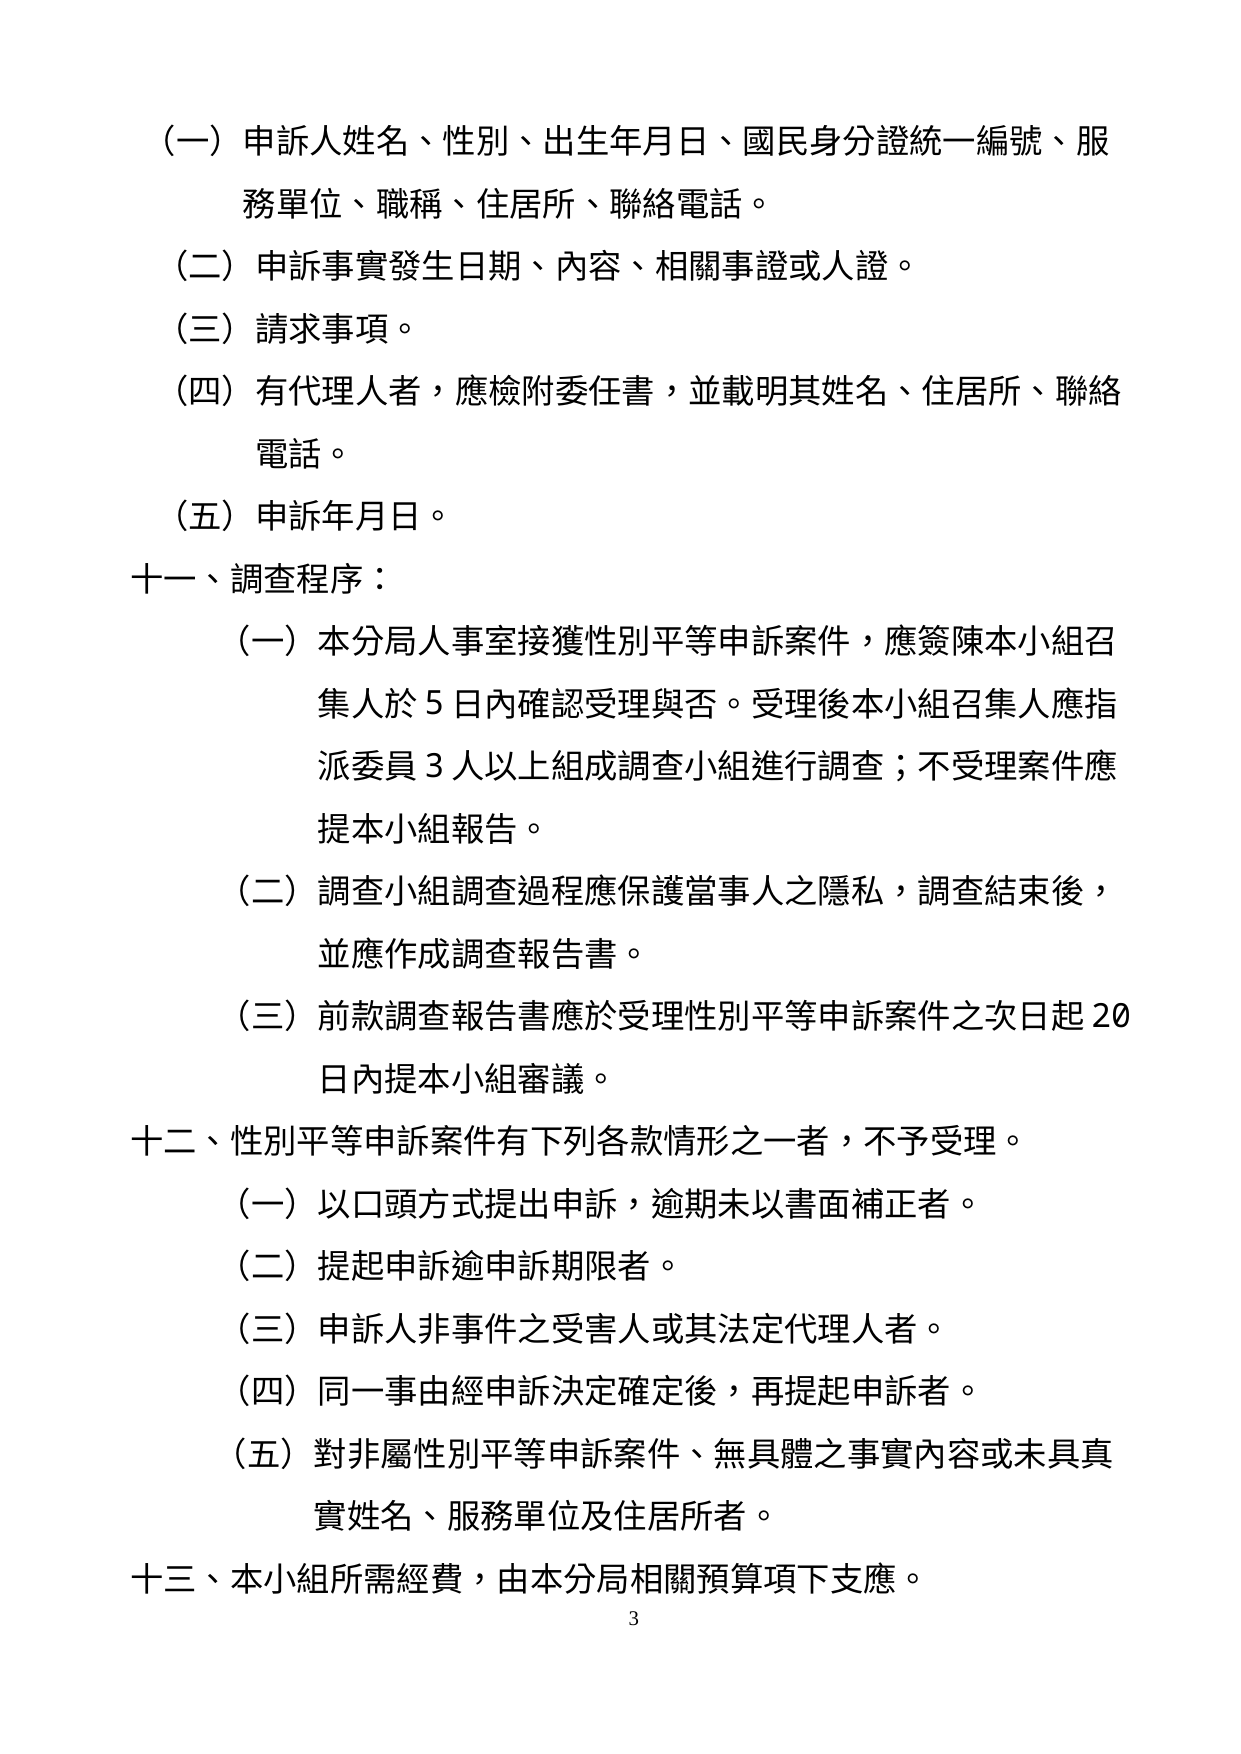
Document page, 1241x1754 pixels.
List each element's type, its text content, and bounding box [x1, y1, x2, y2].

text （二）提起申訴逾申訴期限者。 [217, 1222, 1137, 1285]
text （二）調查小組調查過程應保護當事人之隱私，調查結束後，並應作成調查報告書。 [217, 847, 1137, 972]
text （三）申訴人非事件之受害人或其法定代理人者。 [217, 1285, 1137, 1347]
text （一）本分局人事室接獲性別平等申訴案件，應簽陳本小組召集人於5日內確認受理與否。受理後本小組召集人應指派委員3人以上組成調查小組進行調查；不受理案件應提本小組報告。 [217, 597, 1137, 847]
text （三）前款調查報告書應於受理性別平等申訴案件之次日起20日內提本小組審議。 [217, 972, 1137, 1097]
text （四）有代理人者，應檢附委任書，並載明其姓名、住居所、聯絡電話。 [155, 347, 1137, 472]
text （三）請求事項。 [155, 285, 1137, 347]
text （四）同一事由經申訴決定確定後，再提起申訴者。 [217, 1347, 1137, 1410]
text （二）申訴事實發生日期、內容、相關事證或人證。 [155, 222, 1137, 285]
text （五）申訴年月日。 [155, 472, 1137, 535]
text （一）申訴人姓名、性別、出生年月日、國民身分證統一編號、服務單位、職稱、住居所、聯絡電話。 [142, 97, 1137, 222]
text 十三、本小組所需經費，由本分局相關預算項下支應。 [130, 1535, 1137, 1597]
text 十一、調查程序： [130, 535, 1137, 597]
text （五）對非屬性別平等申訴案件、無具體之事實內容或未具真實姓名、服務單位及住居所者。 [213, 1410, 1137, 1535]
text 十二、性別平等申訴案件有下列各款情形之一者，不予受理。 [130, 1097, 1137, 1160]
text （一）以口頭方式提出申訴，逾期未以書面補正者。 [217, 1160, 1137, 1222]
